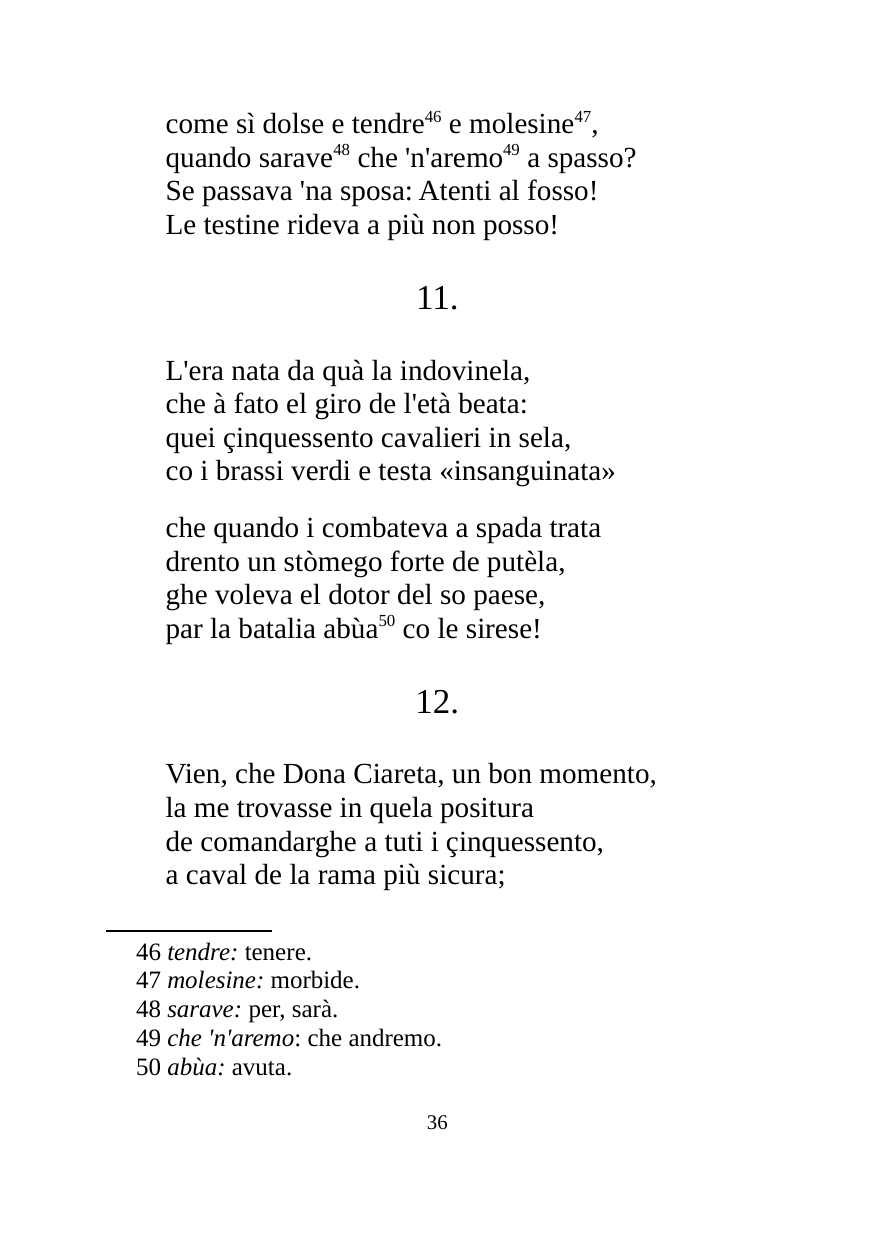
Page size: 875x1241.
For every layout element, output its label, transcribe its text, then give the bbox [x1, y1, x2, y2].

text come sì dolse e tendre e molesine, quando sarave che 'n'aremo a spasso? Se passava 'na sposa: Atenti al fosso! Le testine rideva a più non posso! [165, 106, 768, 240]
subtitle 12. [106, 681, 768, 721]
text tendre: tenere. [106, 937, 768, 965]
text che quando i combateva a spada trata drento un stòmego forte de putèla, ghe voleva el dotor del so paese, par la batalia abùa co le sirese! [165, 510, 768, 644]
text sarave: per, sarà. [106, 994, 768, 1023]
text molesine: morbide. [106, 965, 768, 994]
text che 'n'aremo: che andremo. [106, 1023, 768, 1052]
text Vien, che Dona Ciareta, un bon momento, la me trovasse in quela positura de comandarghe a tuti i çinquessento, a caval de la rama più sicura; [165, 757, 768, 891]
subtitle 11. [106, 277, 768, 317]
text abùa: avuta. [106, 1052, 768, 1080]
text L'era nata da quà la indovinela, che à fato el giro de l'età beata: quei çinquessento cavalieri in sela, co i brassi verdi e testa «insanguinata» [165, 353, 768, 487]
